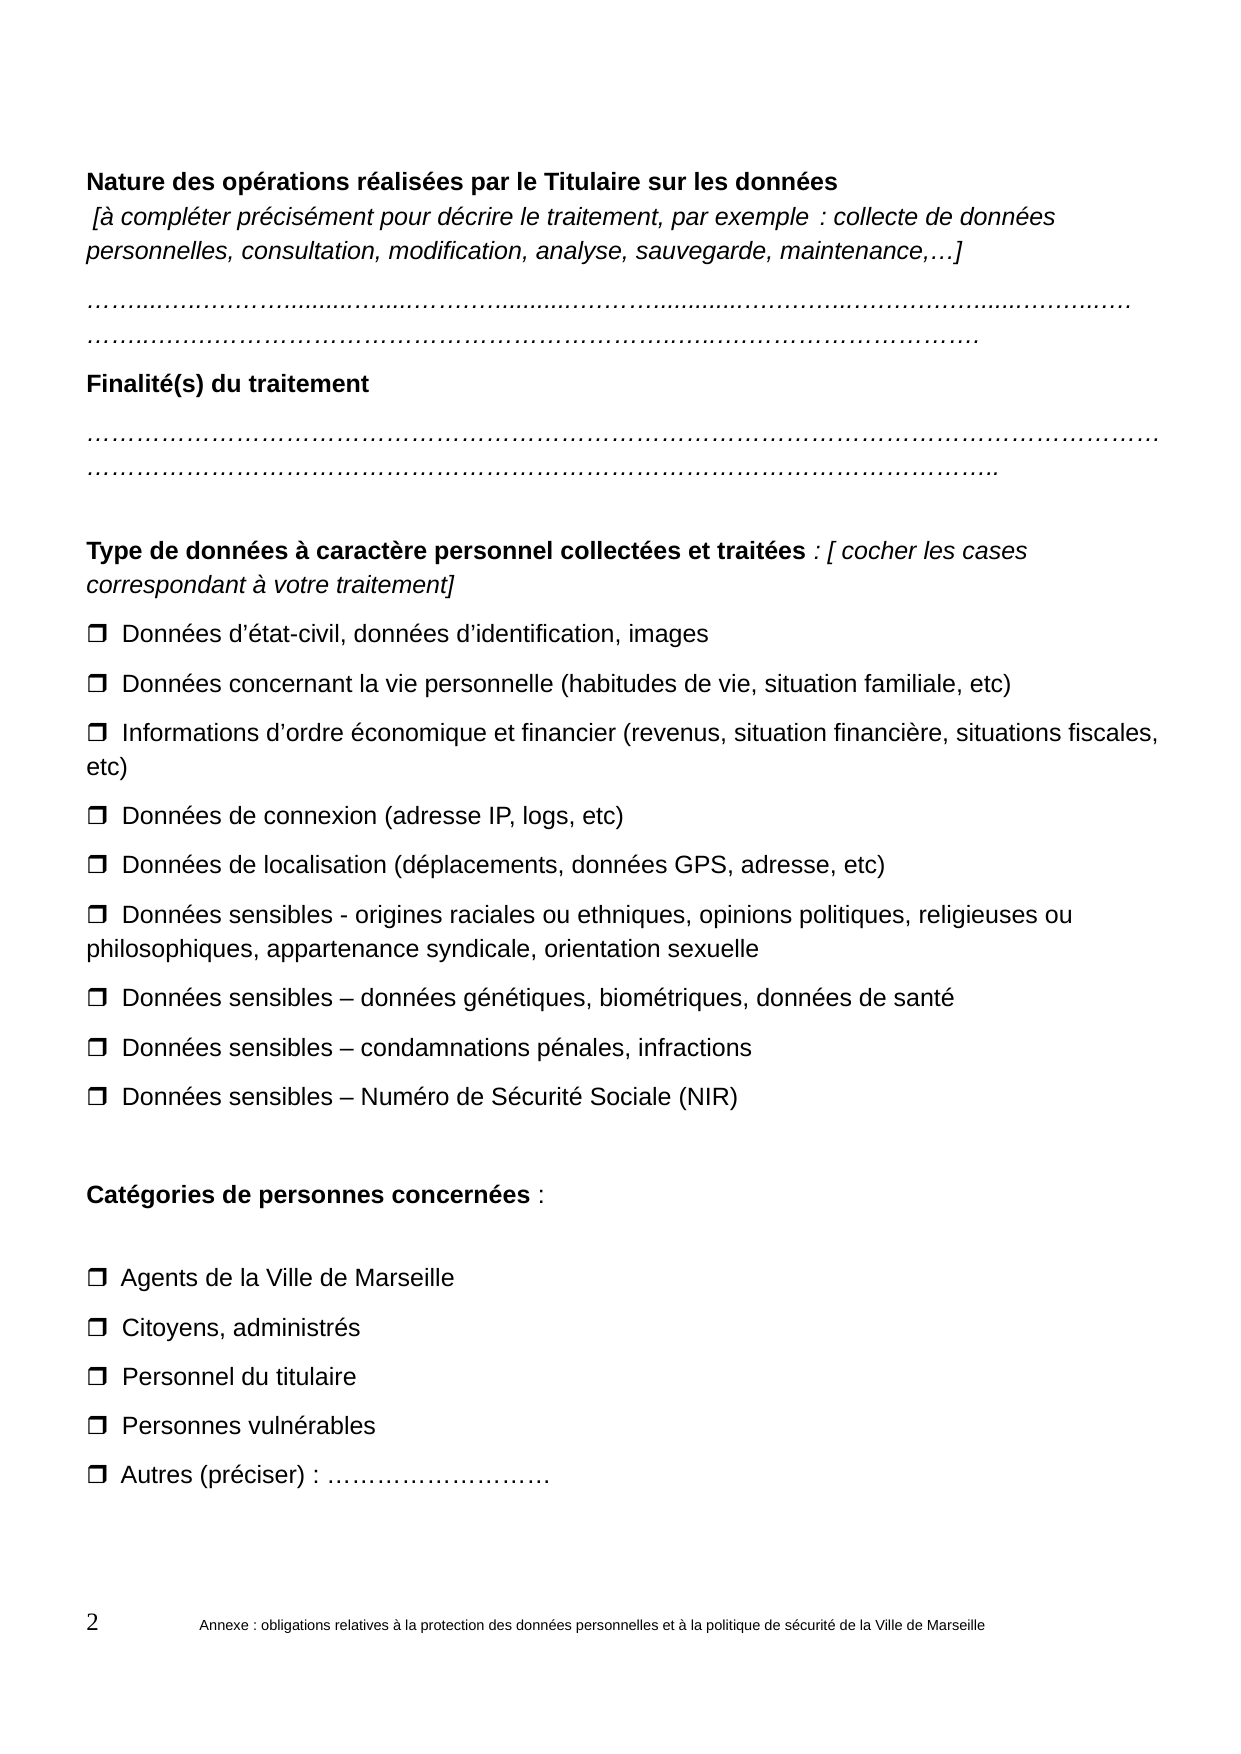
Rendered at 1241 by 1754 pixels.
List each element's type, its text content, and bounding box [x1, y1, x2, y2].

text Type de données à caractère personnel collectées et traitées : [ cocher les cases correspondant à votre traitement] [86, 536, 1181, 599]
text r Informations d’ordre économique et financier (revenus, situation financière, situations fiscales, etc) [86, 718, 1181, 781]
text r Autres (préciser) : ……………………… [86, 1460, 1181, 1489]
text r Données sensibles – Numéro de Sécurité Sociale (NIR) [86, 1082, 1181, 1111]
text r Personnes vulnérables [86, 1411, 1181, 1440]
text r Données sensibles – données génétiques, biométriques, données de santé [86, 983, 1181, 1012]
text r Données de connexion (adresse IP, logs, etc) [86, 801, 1181, 830]
text r Données de localisation (déplacements, données GPS, adresse, etc) [86, 851, 1181, 879]
text r Données sensibles – condamnations pénales, infractions [86, 1032, 1181, 1061]
text r Citoyens, administrés [86, 1313, 1181, 1341]
text r Données sensibles - origines raciales ou ethniques, opinions politiques, religieuses ou philosophiques, appartenance syndicale, orientation sexuelle [86, 900, 1181, 963]
text r Agents de la Ville de Marseille [86, 1229, 1181, 1292]
text ………………………………………………………………………………………………………………………………………………………………………………………………………………….. [86, 418, 1181, 516]
text r Données d’état-civil, données d’identification, images [86, 619, 1181, 648]
text Catégories de personnes concernées : [86, 1180, 1181, 1209]
text ……....…..….……..........….....…….…...........….…….............….….…...….….….….......….…...….……..….….………………………………………………..…..….………………………. [86, 285, 1181, 348]
text Finalité(s) du traitement [86, 369, 1181, 397]
text Nature des opérations réalisées par le Titulaire sur les données [à compléter précisément pour décrire le traitement, par exemple : collecte de données personnelles, consultation, modification, analyse, sauvegarde, maintenance,…] [86, 167, 1181, 265]
text r Personnel du titulaire [86, 1362, 1181, 1391]
text r Données concernant la vie personnelle (habitudes de vie, situation familiale, etc) [86, 668, 1181, 697]
